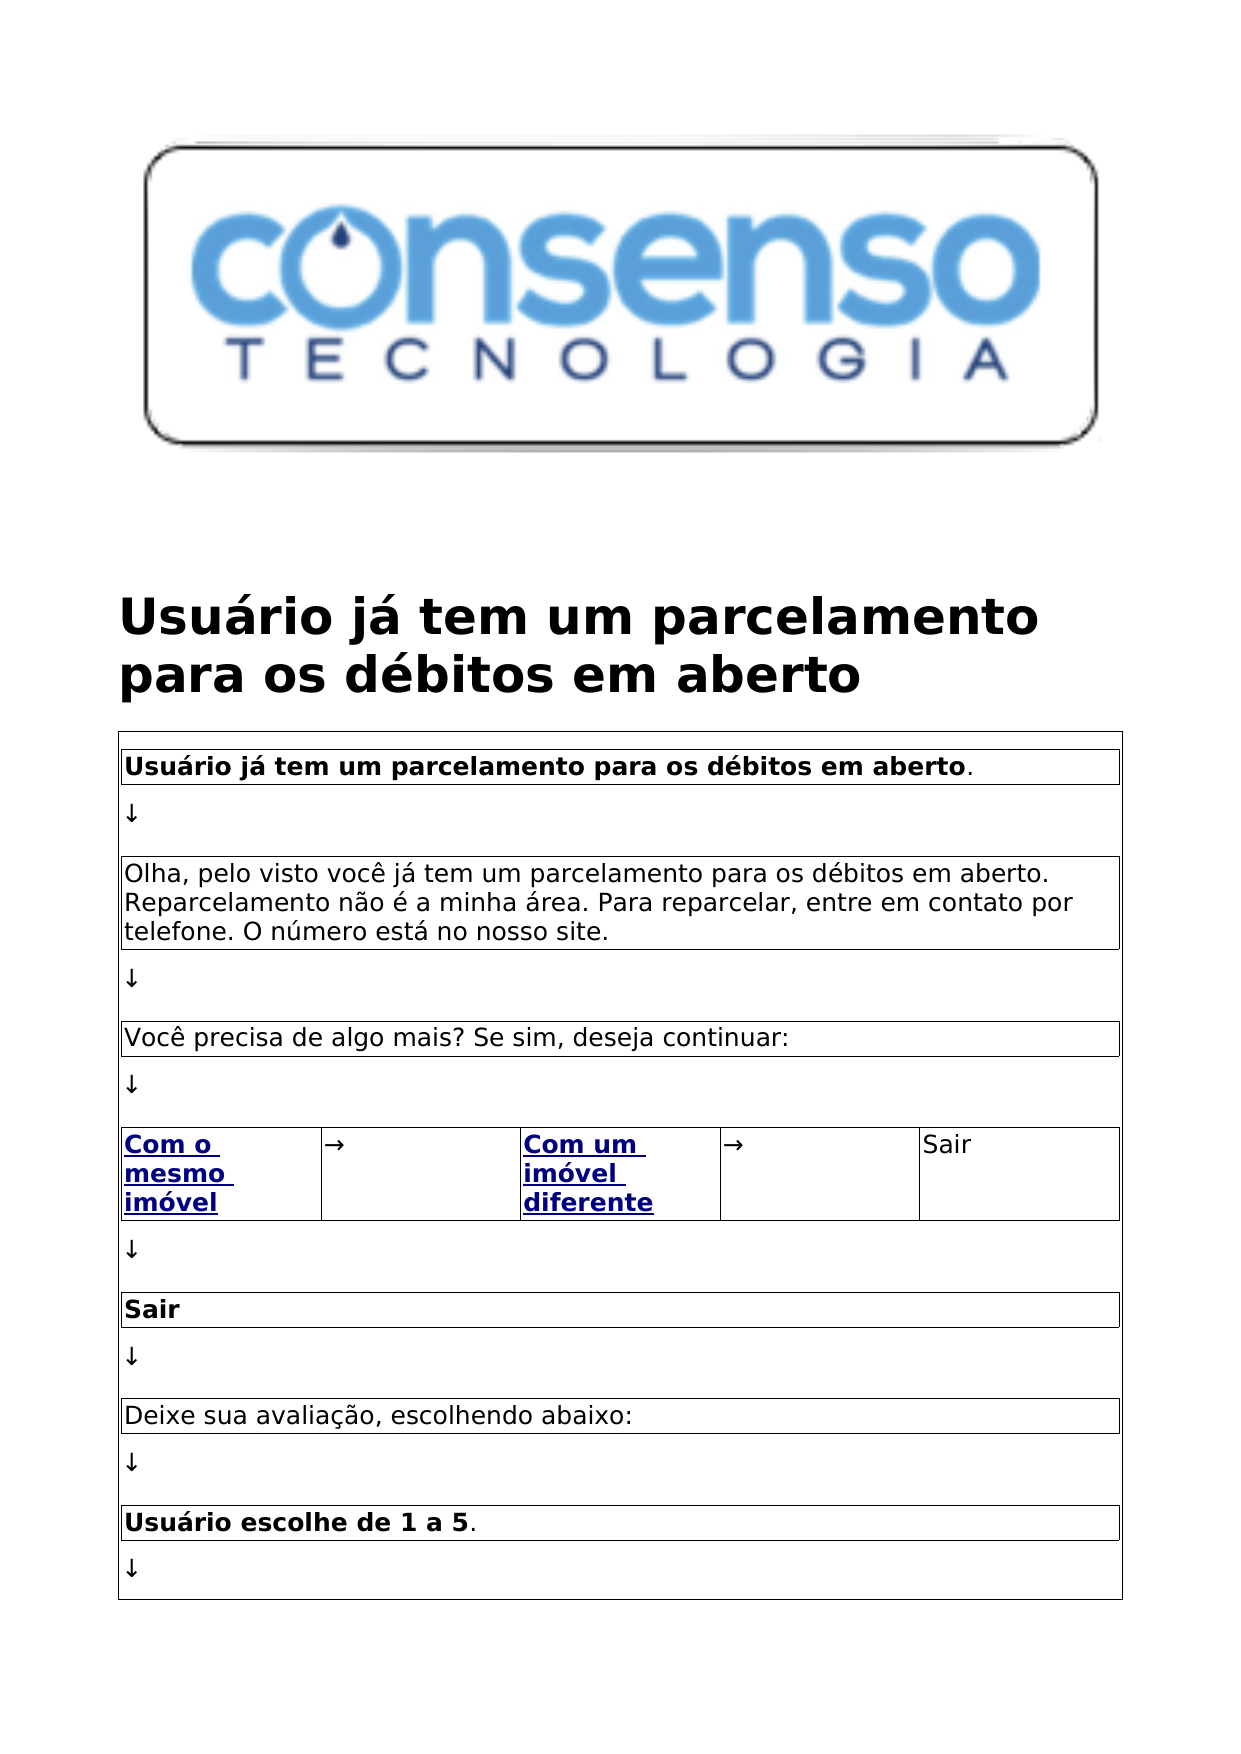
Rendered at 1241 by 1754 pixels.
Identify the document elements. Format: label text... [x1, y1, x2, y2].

table_header Deixe sua avaliação, escolhendo abaixo: [122, 1399, 1119, 1433]
table_header Olha, pelo visto você já tem um parcelamento para os débitos em aberto. Reparcelamento não é a minha área. Para reparcelar, entre em contato por telefone. O número está no nosso site. [122, 857, 1119, 949]
table_header → [322, 1128, 520, 1220]
table_header Com um imóvel diferente [521, 1128, 720, 1220]
subtitle Usuário já tem um parcelamento para os débitos em aberto [118, 588, 1122, 704]
table_header Sair [920, 1128, 1119, 1220]
table_header ↓ ↓ ↓ ↓ ↓ ↓ ↓ [119, 732, 1122, 1599]
table_header Com o mesmo imóvel [122, 1128, 321, 1220]
table_header Você precisa de algo mais? Se sim, deseja continuar: [122, 1022, 1119, 1056]
table_header Usuário escolhe de 1 a 5. [122, 1506, 1119, 1540]
table_header Usuário já tem um parcelamento para os débitos em aberto. [122, 750, 1119, 784]
picture [118, 130, 1123, 480]
table_header Sair [122, 1293, 1119, 1327]
table_header → [721, 1128, 919, 1220]
